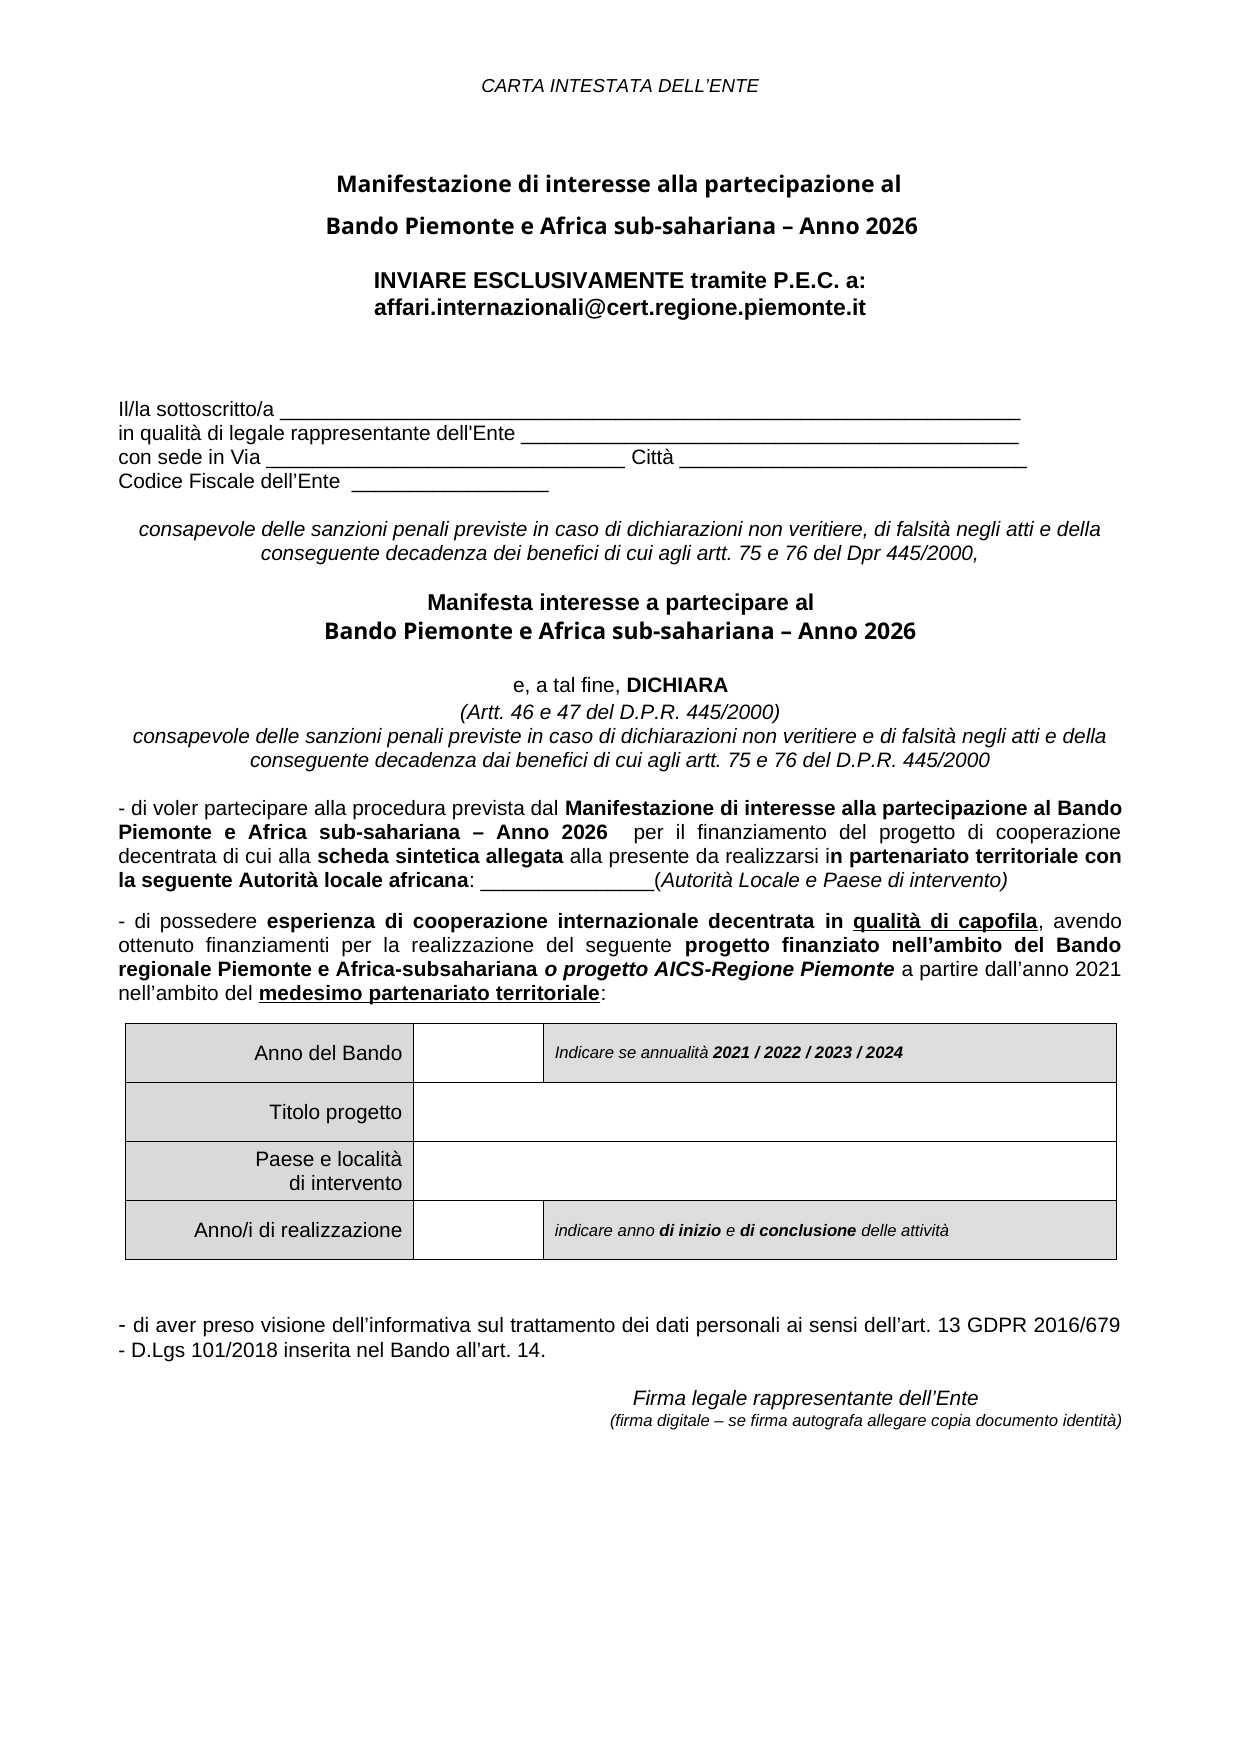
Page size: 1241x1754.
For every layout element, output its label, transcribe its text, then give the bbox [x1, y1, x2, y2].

table_cell [414, 1142, 1116, 1200]
table_cell Anno/i di realizzazione [126, 1201, 413, 1259]
list e, a tal fine, DICHIARA [119, 672, 1122, 696]
table_header [414, 1024, 543, 1082]
list Bando Piemonte e Africa sub-sahariana – Anno 2026 [213, 210, 1024, 241]
list - di voler partecipare alla procedura prevista dal Manifestazione di interesse alla partecipazione al Bando Piemonte e Africa sub-sahariana – Anno 2026 per il finanziamento del progetto di cooperazione decentrata di cui alla scheda sintetica allegata alla presente da realizzarsi in partenariato territoriale con la seguente Autorità locale africana: _______________(Autorità Locale e Paese di intervento) [118, 796, 1122, 892]
list affari.internazionali@cert.regione.piemonte.it [118, 294, 1122, 320]
list (firma digitale – se firma autografa allegare copia documento identità) [118, 1410, 1122, 1430]
list consapevole delle sanzioni penali previste in caso di dichiarazioni non veritiere, di falsità negli atti e della conseguente decadenza dei benefici di cui agli artt. 75 e 76 del Dpr 445/2000, [118, 517, 1122, 564]
table_cell [414, 1201, 543, 1259]
table_cell Titolo progetto [126, 1083, 413, 1141]
list Firma legale rappresentante dell’Ente [118, 1386, 1122, 1410]
list Codice Fiscale dell’Ente _________________ [118, 469, 1122, 493]
list Manifesta interesse a partecipare al [119, 588, 1122, 615]
table_cell indicare anno di inizio e di conclusione delle attività [544, 1201, 1116, 1259]
table_header Indicare se annualità 2021 / 2022 / 2023 / 2024 [544, 1024, 1116, 1082]
list INVIARE ESCLUSIVAMENTE tramite P.E.C. a: [118, 267, 1122, 294]
list Il/la sottoscritto/a ________________________________________________________________ [118, 397, 1122, 421]
list consapevole delle sanzioni penali previste in caso di dichiarazioni non veritiere e di falsità negli atti e della conseguente decadenza dai benefici di cui agli artt. 75 e 76 del D.P.R. 445/2000 [118, 724, 1122, 772]
text - di aver preso visione dell’informativa sul trattamento dei dati personali ai sensi dell’art. 13 GDPR 2016/679 - D.Lgs 101/2018 inserita nel Bando all’art. 14. [118, 1311, 1122, 1362]
table_cell [414, 1083, 1116, 1141]
table_header Anno del Bando [126, 1024, 413, 1082]
list (Artt. 46 e 47 del D.P.R. 445/2000) [118, 700, 1122, 724]
list - di possedere esperienza di cooperazione internazionale decentrata in qualità di capofila, avendo ottenuto finanziamenti per la realizzazione del seguente progetto finanziato nell’ambito del Bando regionale Piemonte e Africa-subsahariana o progetto AICS-Regione Piemonte a partire dall’anno 2021 nell’ambito del medesimo partenariato territoriale: [118, 909, 1122, 1005]
table_cell Paese e località di intervento [126, 1142, 413, 1200]
list Bando Piemonte e Africa sub-sahariana – Anno 2026 [118, 615, 1122, 646]
list con sede in Via _______________________________ Città ______________________________ [118, 445, 1122, 469]
list in qualità di legale rappresentante dell'Ente ___________________________________________ [118, 421, 1122, 445]
list Manifestazione di interesse alla partecipazione al [213, 168, 1024, 199]
